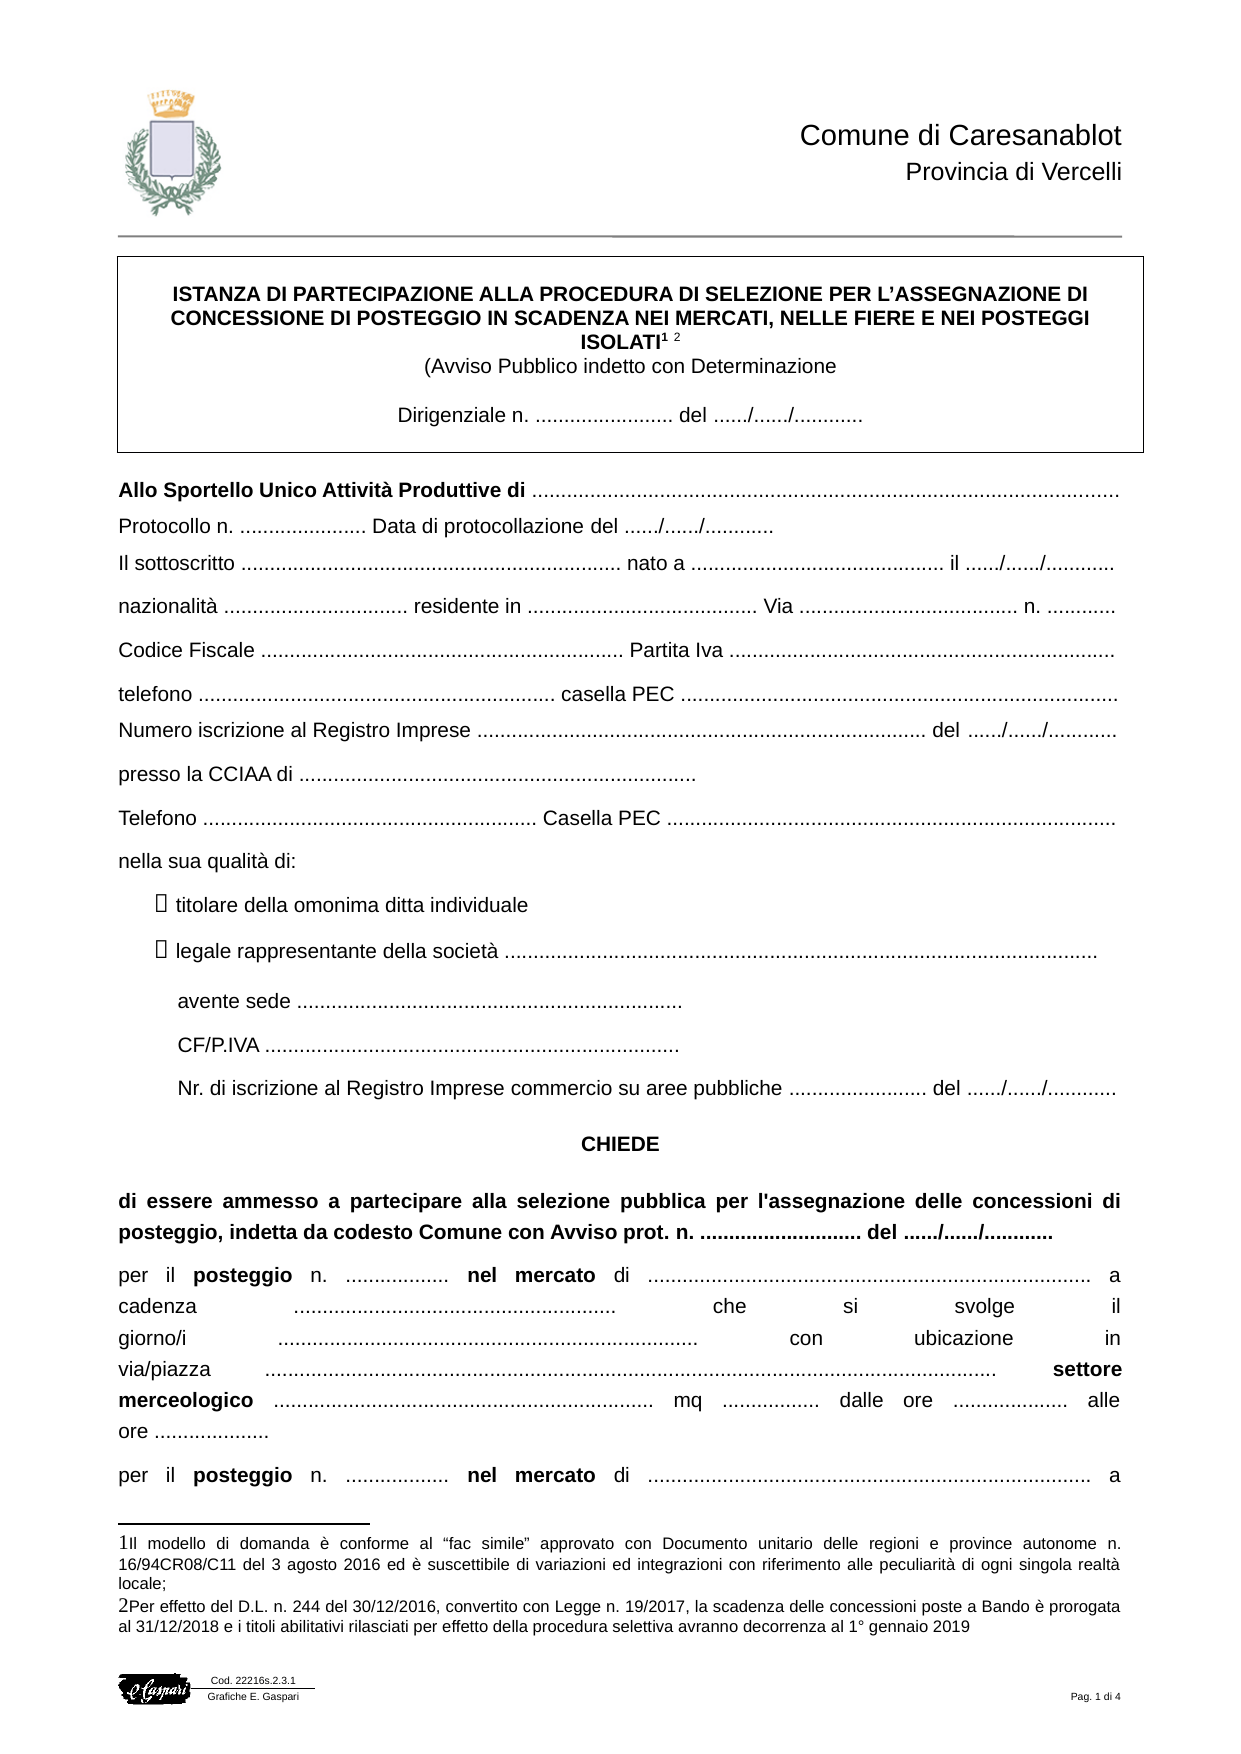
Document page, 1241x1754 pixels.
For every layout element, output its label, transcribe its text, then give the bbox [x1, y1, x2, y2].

text CF/P.IVA ........................................................................ [177, 1032, 1122, 1056]
text Il sottoscritto .................................................................. nato a ............................................ il ....../....../............ [118, 551, 1122, 575]
picture [122, 87, 224, 219]
text di essere ammesso a partecipare alla selezione pubblica per l'assegnazione delle concessioni di posteggio, indetta da codesto Comune con Avviso prot. n. ............................ del ....../....../............ [118, 1188, 1122, 1243]
text avente sede ................................................................... [177, 989, 1122, 1013]
text  legale rappresentante della società ....................................................................................................... [153, 932, 1122, 966]
text nazionalità ................................ residente in ........................................ Via ...................................... n. ............ [118, 594, 1122, 618]
text Nr. di iscrizione al Registro Imprese commercio su aree pubbliche ........................ del ....../....../............ [177, 1076, 1122, 1100]
text  titolare della omonima ditta individuale [153, 886, 1122, 919]
text presso la CCIAA di ..................................................................... [118, 762, 1122, 786]
text per il posteggio n. .................. nel mercato di ............................................................................. a cadenza ........................................................ che si svolge il giorno/i ......................................................................... con ubicazione in via/piazza ............................................................................................................................... settore merceologico .................................................................. mq ................. dalle ore .................... alle ore .................... [118, 1263, 1122, 1443]
text nella sua qualità di: [118, 849, 1122, 873]
text Telefono .......................................................... Casella PEC .............................................................................. [118, 805, 1122, 829]
text Protocollo n. ...................... Data di protocollazione del ....../....../............ [118, 514, 1122, 538]
text Numero iscrizione al Registro Imprese .............................................................................. del ....../....../............ [118, 718, 1122, 742]
text per il posteggio n. .................. nel mercato di ............................................................................. a [118, 1463, 1122, 1487]
text CHIEDE [118, 1132, 1122, 1156]
text Codice Fiscale ............................................................... Partita Iva ................................................................... [118, 638, 1122, 662]
text telefono .............................................................. casella PEC ............................................................................ [118, 682, 1122, 706]
picture [117, 1672, 191, 1705]
text Provincia di Vercelli [224, 157, 1122, 185]
text Allo Sportello Unico Attività Produttive di [118, 478, 1122, 502]
text Comune di Caresanablot [224, 118, 1122, 152]
table_header ISTANZA DI PARTECIPAZIONE ALLA PROCEDURA DI SELEZIONE PER L’ASSEGNAZIONE DI CONCESSIONE DI POSTEGGIO IN SCADENZA NEI MERCATI, NELLE FIERE E NEI POSTEGGI ISOLATI (Avviso Pubblico indetto con Determinazione Dirigenziale n. ........................ del ....../....../............ [118, 257, 1143, 452]
